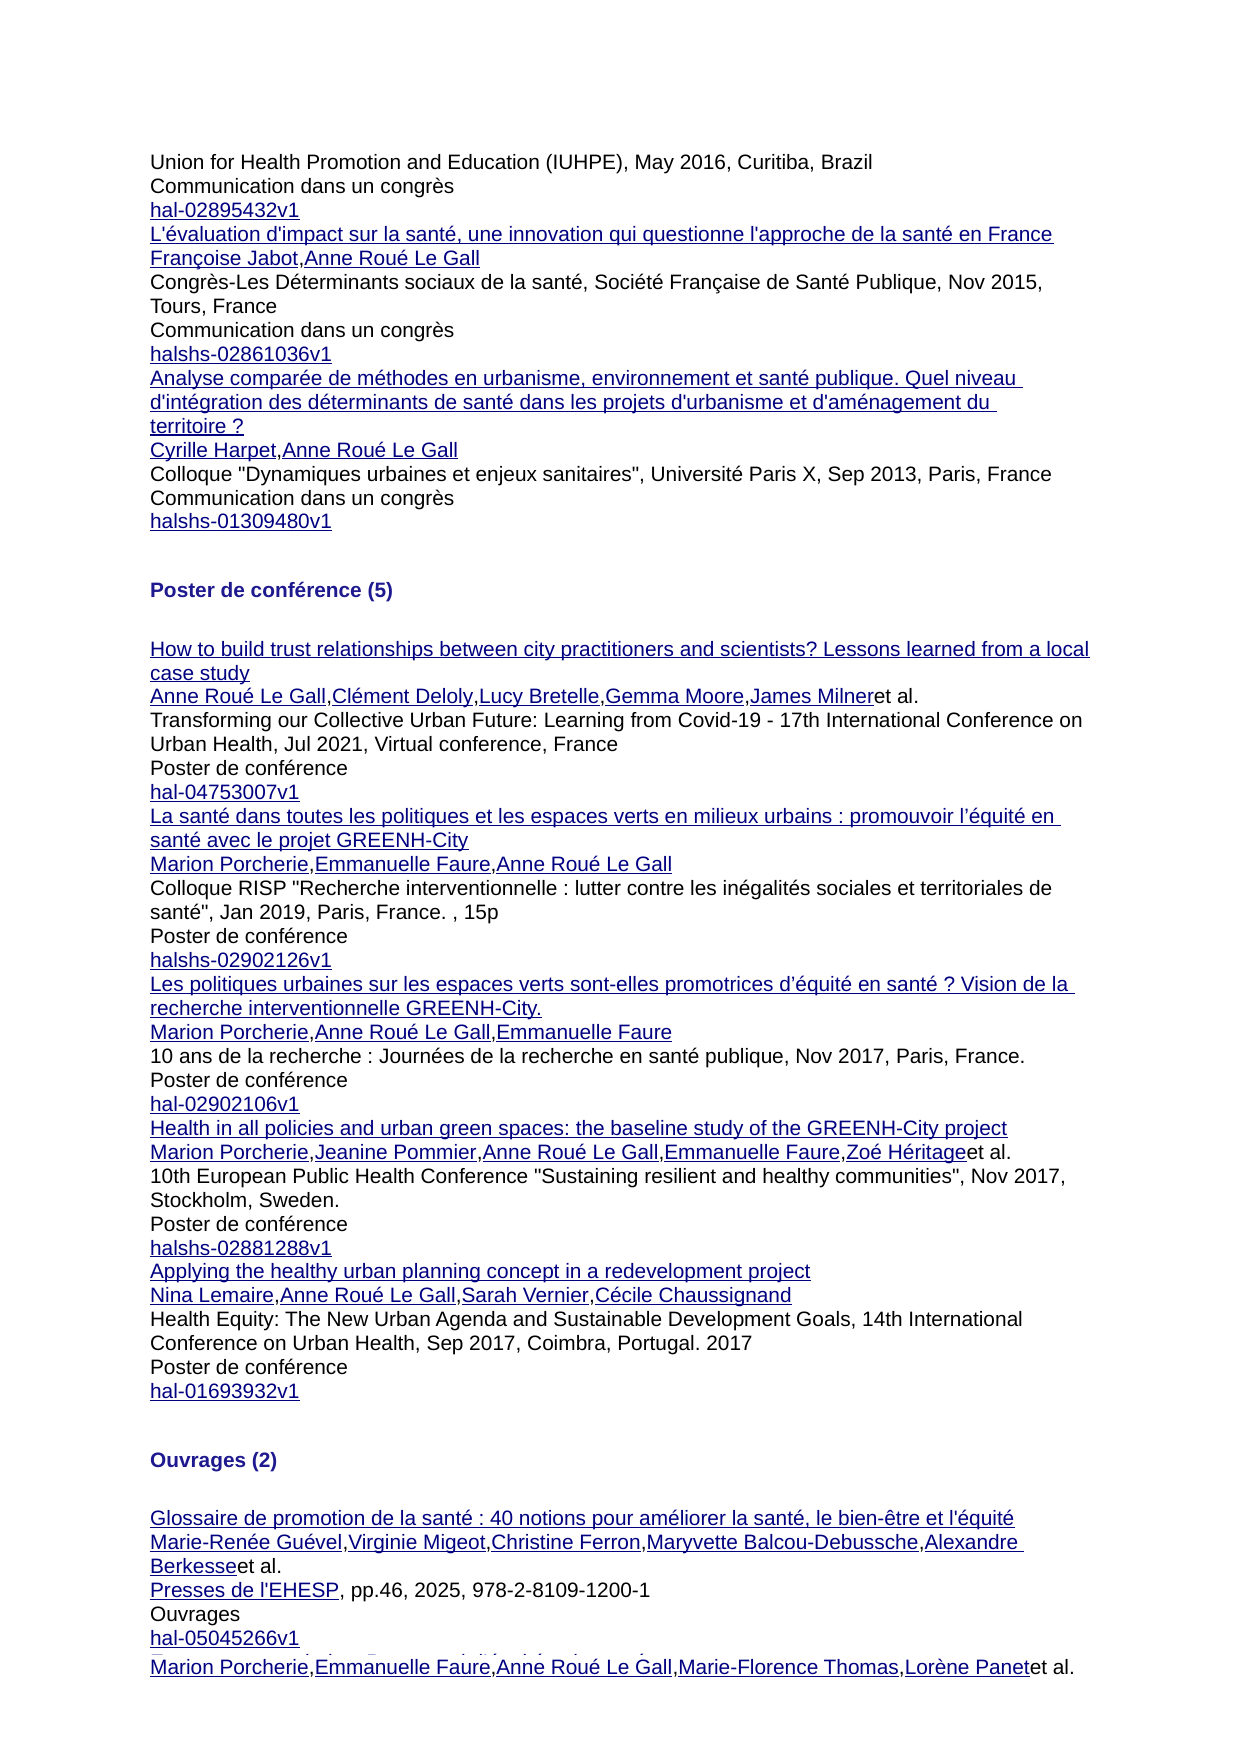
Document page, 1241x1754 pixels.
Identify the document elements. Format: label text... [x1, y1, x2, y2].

table_cell Espaces verts urbains. Promouvoir l’équité et la santé Marion Porcherie,Emmanuelle Faure,Anne Roué Le Gall,Marie-Florence Thomas,Lorène Panetet al. [150, 1650, 1090, 1679]
table_cell Les politiques urbaines sur les espaces verts sont-elles promotrices d’équité en santé ? Vision de la recherche interventionnelle GREENH-City. Marion Porcherie,Anne Roué Le Gall,Emmanuelle Faure 10 ans de la recherche : Journées de la recherche en santé publique, Nov 2017, Paris, France. Poster de conférence hal-02902106v1 [150, 972, 1090, 1116]
subtitle Poster de conférence (5) [150, 578, 1090, 602]
table_cell Health in all policies and urban green spaces: the baseline study of the GREENH-City project Marion Porcherie,Jeanine Pommier,Anne Roué Le Gall,Emmanuelle Faure,Zoé Héritageet al. 10th European Public Health Conference "Sustaining resilient and healthy communities", Nov 2017, Stockholm, Sweden. Poster de conférence halshs-02881288v1 [150, 1116, 1090, 1259]
table_header Glossaire de promotion de la santé : 40 notions pour améliorer la santé, le bien-être et l'équité Marie-Renée Guével,Virginie Migeot,Christine Ferron,Maryvette Balcou-Debussche,Alexandre Berkesseet al. Presses de l'EHESP, pp.46, 2025, 978-2-8109-1200-1 Ouvrages hal-05045266v1 [150, 1506, 1090, 1650]
table_cell L'évaluation d'impact sur la santé, une innovation qui questionne l'approche de la santé en France Françoise Jabot,Anne Roué Le Gall Congrès-Les Déterminants sociaux de la santé, Société Française de Santé Publique, Nov 2015, Tours, France Communication dans un congrès halshs-02861036v1 [150, 222, 1090, 366]
table_cell La santé dans toutes les politiques et les espaces verts en milieux urbains : promouvoir l’équité en santé avec le projet GREENH-City Marion Porcherie,Emmanuelle Faure,Anne Roué Le Gall Colloque RISP "Recherche interventionnelle : lutter contre les inégalités sociales et territoriales de santé", Jan 2019, Paris, France. , 15p Poster de conférence halshs-02902126v1 [150, 804, 1090, 972]
table_cell Analyse comparée de méthodes en urbanisme, environnement et santé publique. Quel niveau d'intégration des déterminants de santé dans les projets d'urbanisme et d'aménagement du territoire ? Cyrille Harpet,Anne Roué Le Gall Colloque "Dynamiques urbaines et enjeux sanitaires", Université Paris X, Sep 2013, Paris, France Communication dans un congrès halshs-01309480v1 [150, 366, 1090, 533]
table_header How to build trust relationships between city practitioners and scientists? Lessons learned from a local [150, 636, 1090, 657]
table_cell Union for Health Promotion and Education (IUHPE), May 2016, Curitiba, Brazil Communication dans un congrès hal-02895432v1 [150, 150, 1090, 222]
table_header case study Anne Roué Le Gall,Clément Deloly,Lucy Bretelle,Gemma Moore,James Milneret al. Transforming our Collective Urban Future: Learning from Covid-19 - 17th International Conference on Urban Health, Jul 2021, Virtual conference, France Poster de conférence hal-04753007v1 [150, 658, 1090, 804]
subtitle Ouvrages (2) [150, 1448, 1090, 1472]
table_cell Applying the healthy urban planning concept in a redevelopment project Nina Lemaire,Anne Roué Le Gall,Sarah Vernier,Cécile Chaussignand Health Equity: The New Urban Agenda and Sustainable Development Goals, 14th International Conference on Urban Health, Sep 2017, Coimbra, Portugal. 2017 Poster de conférence hal-01693932v1 [150, 1259, 1090, 1403]
